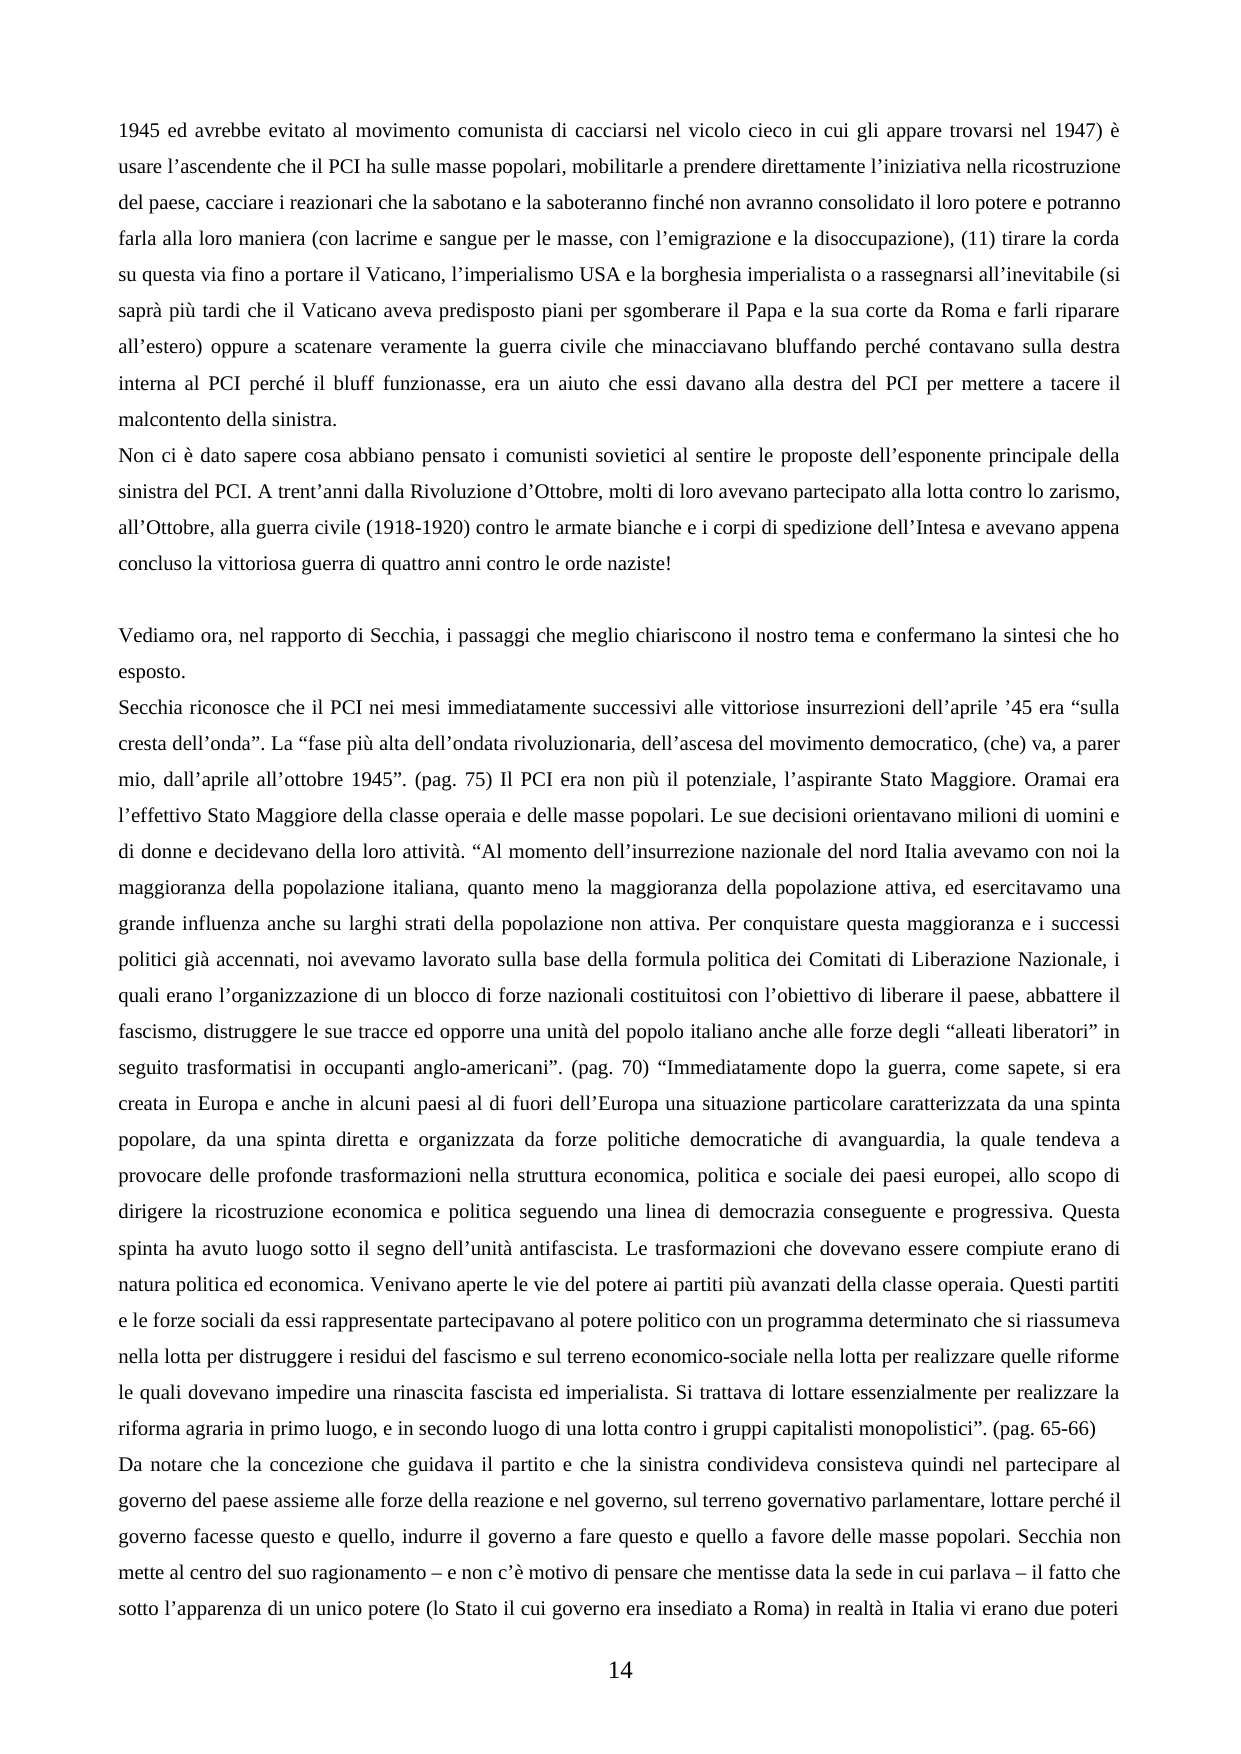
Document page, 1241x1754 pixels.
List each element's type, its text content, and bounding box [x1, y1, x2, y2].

text Non ci è dato sapere cosa abbiano pensato i comunisti sovietici al sentire le proposte dell’esponente principale della sinistra del PCI. A trent’anni dalla Rivoluzione d’Ottobre, molti di loro avevano partecipato alla lotta contro lo zarismo, all’Ottobre, alla guerra civile (1918-1920) contro le armate bianche e i corpi di spedizione dell’Intesa e avevano appena concluso la vittoriosa guerra di quattro anni contro le orde naziste! [118, 442, 1122, 575]
text Vediamo ora, nel rapporto di Secchia, i passaggi che meglio chiariscono il nostro tema e confermano la sintesi che ho esposto. [118, 623, 1122, 683]
text 1945 ed avrebbe evitato al movimento comunista di cacciarsi nel vicolo cieco in cui gli appare trovarsi nel 1947) è usare l’ascendente che il PCI ha sulle masse popolari, mobilitarle a prendere direttamente l’iniziativa nella ricostruzione del paese, cacciare i reazionari che la sabotano e la saboteranno finché non avranno consolidato il loro potere e potranno farla alla loro maniera (con lacrime e sangue per le masse, con l’emigrazione e la disoccupazione), (11) tirare la corda su questa via fino a portare il Vaticano, l’imperialismo USA e la borghesia imperialista o a rassegnarsi all’inevitabile (si saprà più tardi che il Vaticano aveva predisposto piani per sgomberare il Papa e la sua corte da Roma e farli riparare all’estero) oppure a scatenare veramente la guerra civile che minacciavano bluffando perché contavano sulla destra interna al PCI perché il bluff funzionasse, era un aiuto che essi davano alla destra del PCI per mettere a tacere il malcontento della sinistra. [118, 118, 1122, 431]
text Secchia riconosce che il PCI nei mesi immediatamente successivi alle vittoriose insurrezioni dell’aprile ’45 era “sulla cresta dell’onda”. La “fase più alta dell’ondata rivoluzionaria, dell’ascesa del movimento democratico, (che) va, a parer mio, dall’aprile all’ottobre 1945”. (pag. 75) Il PCI era non più il potenziale, l’aspirante Stato Maggiore. Oramai era l’effettivo Stato Maggiore della classe operaia e delle masse popolari. Le sue decisioni orientavano milioni di uomini e di donne e decidevano della loro attività. “Al momento dell’insurrezione nazionale del nord Italia avevamo con noi la maggioranza della popolazione italiana, quanto meno la maggioranza della popolazione attiva, ed esercitavamo una grande influenza anche su larghi strati della popolazione non attiva. Per conquistare questa maggioranza e i successi politici già accennati, noi avevamo lavorato sulla base della formula politica dei Comitati di Liberazione Nazionale, i quali erano l’organizzazione di un blocco di forze nazionali costituitosi con l’obiettivo di liberare il paese, abbattere il fascismo, distruggere le sue tracce ed opporre una unità del popolo italiano anche alle forze degli “alleati liberatori” in seguito trasformatisi in occupanti anglo-americani”. (pag. 70) “Immediatamente dopo la guerra, come sapete, si era creata in Europa e anche in alcuni paesi al di fuori dell’Europa una situazione particolare caratterizzata da una spinta popolare, da una spinta diretta e organizzata da forze politiche democratiche di avanguardia, la quale tendeva a provocare delle profonde trasformazioni nella struttura economica, politica e sociale dei paesi europei, allo scopo di dirigere la ricostruzione economica e politica seguendo una linea di democrazia conseguente e progressiva. Questa spinta ha avuto luogo sotto il segno dell’unità antifascista. Le trasformazioni che dovevano essere compiute erano di natura politica ed economica. Venivano aperte le vie del potere ai partiti più avanzati della classe operaia. Questi partiti e le forze sociali da essi rappresentate partecipavano al potere politico con un programma determinato che si riassumeva nella lotta per distruggere i residui del fascismo e sul terreno economico-sociale nella lotta per realizzare quelle riforme le quali dovevano impedire una rinascita fascista ed imperialista. Si trattava di lottare essenzialmente per realizzare la riforma agraria in primo luogo, e in secondo luogo di una lotta contro i gruppi capitalisti monopolistici”. (pag. 65-66) [118, 695, 1122, 1440]
text Da notare che la concezione che guidava il partito e che la sinistra condivideva consisteva quindi nel partecipare al governo del paese assieme alle forze della reazione e nel governo, sul terreno governativo parlamentare, lottare perché il governo facesse questo e quello, indurre il governo a fare questo e quello a favore delle masse popolari. Secchia non mette al centro del suo ragionamento – e non c’è motivo di pensare che mentisse data la sede in cui parlava – il fatto che sotto l’apparenza di un unico potere (lo Stato il cui governo era insediato a Roma) in realtà in Italia vi erano due poteri [118, 1452, 1122, 1620]
